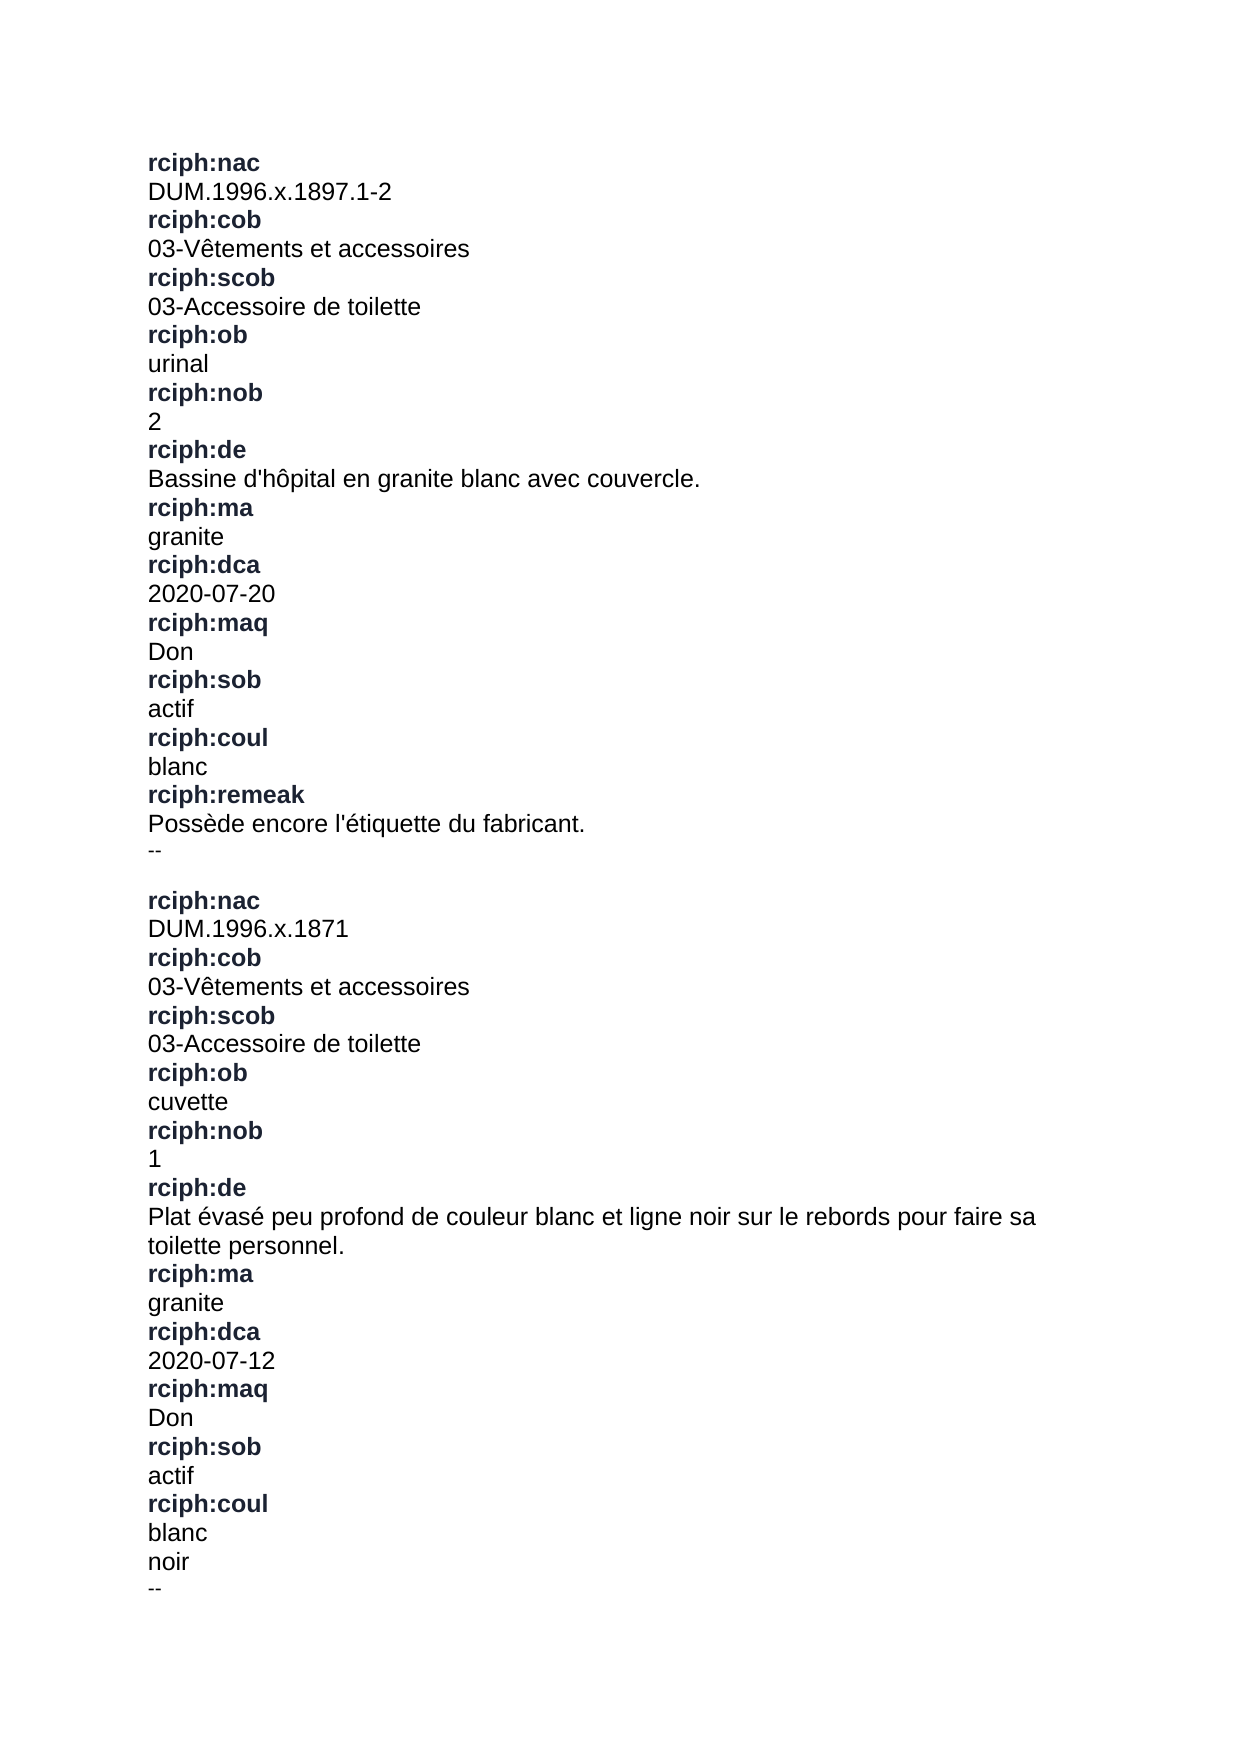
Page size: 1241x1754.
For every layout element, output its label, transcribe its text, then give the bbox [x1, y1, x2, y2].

text 03-Vêtements et accessoires [148, 234, 1092, 263]
text rciph:nac [148, 148, 1092, 176]
text actif [148, 1461, 1092, 1489]
text rciph:cob [148, 943, 1092, 972]
text rciph:ob [148, 1058, 1092, 1087]
text rciph:sob [148, 1432, 1092, 1461]
text rciph:sob [148, 665, 1092, 694]
text Plat évasé peu profond de couleur blanc et ligne noir sur le rebords pour faire sa toilette personnel. [148, 1202, 1092, 1259]
text rciph:ob [148, 320, 1092, 349]
text rciph:remeak [148, 780, 1092, 809]
text rciph:nac [148, 886, 1092, 914]
text Possède encore l'étiquette du fabricant. [148, 809, 1092, 838]
text rciph:dca [148, 1317, 1092, 1346]
text cuvette [148, 1087, 1092, 1116]
text DUM.1996.x.1871 [148, 914, 1092, 943]
text blanc [148, 1518, 1092, 1547]
text Don [148, 636, 1092, 665]
text rciph:coul [148, 1489, 1092, 1518]
text rciph:maq [148, 1374, 1092, 1403]
text rciph:scob [148, 263, 1092, 291]
text granite [148, 1288, 1092, 1317]
text granite [148, 521, 1092, 550]
text blanc [148, 751, 1092, 780]
text rciph:de [148, 435, 1092, 464]
text -- [148, 1576, 1092, 1599]
text 03-Accessoire de toilette [148, 1029, 1092, 1058]
text rciph:de [148, 1173, 1092, 1202]
text actif [148, 694, 1092, 723]
text 2 [148, 406, 1092, 435]
text urinal [148, 349, 1092, 378]
text rciph:ma [148, 493, 1092, 521]
text 03-Accessoire de toilette [148, 291, 1092, 320]
text rciph:scob [148, 1001, 1092, 1029]
text rciph:ma [148, 1259, 1092, 1288]
text 03-Vêtements et accessoires [148, 972, 1092, 1001]
text Bassine d'hôpital en granite blanc avec couvercle. [148, 464, 1092, 493]
text 2020-07-20 [148, 579, 1092, 608]
text rciph:cob [148, 205, 1092, 234]
text 1 [148, 1144, 1092, 1173]
text rciph:nob [148, 1116, 1092, 1144]
text rciph:maq [148, 608, 1092, 636]
text rciph:coul [148, 723, 1092, 751]
text noir [148, 1547, 1092, 1576]
text rciph:nob [148, 378, 1092, 406]
text -- [148, 838, 1092, 862]
text rciph:dca [148, 550, 1092, 579]
text 2020-07-12 [148, 1346, 1092, 1374]
text DUM.1996.x.1897.1-2 [148, 176, 1092, 205]
text Don [148, 1403, 1092, 1432]
